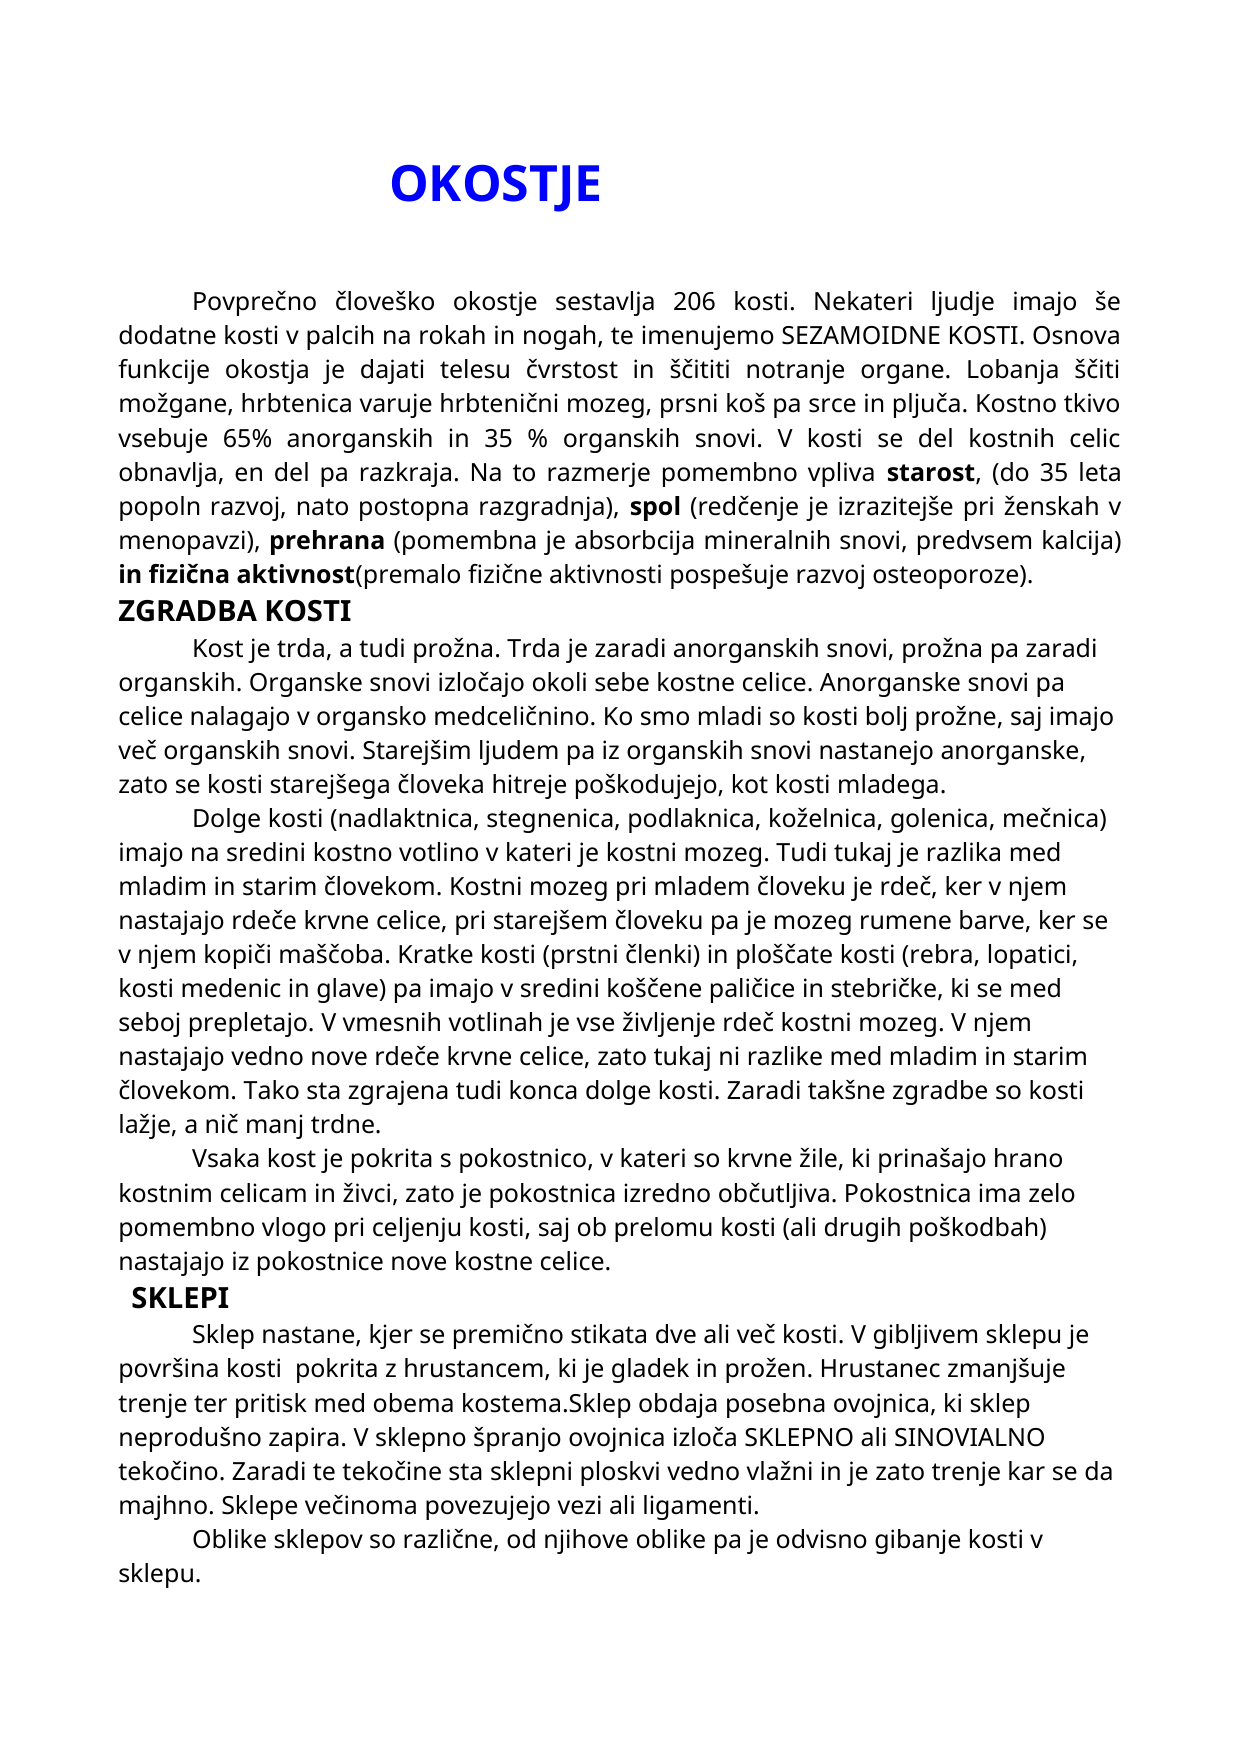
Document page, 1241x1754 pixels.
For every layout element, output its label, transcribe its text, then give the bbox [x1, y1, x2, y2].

text OKOSTJE [118, 148, 1122, 216]
text SKLEPI [118, 1277, 1122, 1317]
text Sklep nastane, kjer se premično stikata dve ali več kosti. V gibljivem sklepu je površina kosti pokrita z hrustancem, ki je gladek in prožen. Hrustanec zmanjšuje trenje ter pritisk med obema kostema.Sklep obdaja posebna ovojnica, ki sklep neprodušno zapira. V sklepno špranjo ovojnica izloča SKLEPNO ali SINOVIALNO tekočino. Zaradi te tekočine sta sklepni ploskvi vedno vlažni in je zato trenje kar se da majhno. Sklepe večinoma povezujejo vezi ali ligamenti. [118, 1317, 1122, 1521]
text Oblike sklepov so različne, od njihove oblike pa je odvisno gibanje kosti v sklepu. [118, 1521, 1122, 1589]
text Povprečno človeško okostje sestavlja 206 kosti. Nekateri ljudje imajo še dodatne kosti v palcih na rokah in nogah, te imenujemo SEZAMOIDNE KOSTI. Osnova funkcije okostja je dajati telesu čvrstost in ščititi notranje organe. Lobanja ščiti možgane, hrbtenica varuje hrbtenični mozeg, prsni koš pa srce in pljuča. Kostno tkivo vsebuje 65% anorganskih in 35 % organskih snovi. V kosti se del kostnih celic obnavlja, en del pa razkraja. Na to razmerje pomembno vpliva starost, (do 35 leta popoln razvoj, nato postopna razgradnja), spol (redčenje je izrazitejše pri ženskah v menopavzi), prehrana (pomembna je absorbcija mineralnih snovi, predvsem kalcija) in fizična aktivnost(premalo fizične aktivnosti pospešuje razvoj osteoporoze). [118, 284, 1122, 591]
text Vsaka kost je pokrita s pokostnico, v kateri so krvne žile, ki prinašajo hrano kostnim celicam in živci, zato je pokostnica izredno občutljiva. Pokostnica ima zelo pomembno vlogo pri celjenju kosti, saj ob prelomu kosti (ali drugih poškodbah) nastajajo iz pokostnice nove kostne celice. [118, 1141, 1122, 1277]
text Dolge kosti (nadlaktnica, stegnenica, podlaknica, koželnica, golenica, mečnica) imajo na sredini kostno votlino v kateri je kostni mozeg. Tudi tukaj je razlika med mladim in starim človekom. Kostni mozeg pri mladem človeku je rdeč, ker v njem nastajajo rdeče krvne celice, pri starejšem človeku pa je mozeg rumene barve, ker se v njem kopiči maščoba. Kratke kosti (prstni členki) in ploščate kosti (rebra, lopatici, kosti medenic in glave) pa imajo v sredini koščene paličice in stebričke, ki se med seboj prepletajo. V vmesnih votlinah je vse življenje rdeč kostni mozeg. V njem nastajajo vedno nove rdeče krvne celice, zato tukaj ni razlike med mladim in starim človekom. Tako sta zgrajena tudi konca dolge kosti. Zaradi takšne zgradbe so kosti lažje, a nič manj trdne. [118, 801, 1122, 1141]
subtitle ZGRADBA KOSTI [118, 591, 1122, 630]
text Kost je trda, a tudi prožna. Trda je zaradi anorganskih snovi, prožna pa zaradi organskih. Organske snovi izločajo okoli sebe kostne celice. Anorganske snovi pa celice nalagajo v organsko medceličnino. Ko smo mladi so kosti bolj prožne, saj imajo več organskih snovi. Starejšim ljudem pa iz organskih snovi nastanejo anorganske, zato se kosti starejšega človeka hitreje poškodujejo, kot kosti mladega. [118, 630, 1122, 801]
